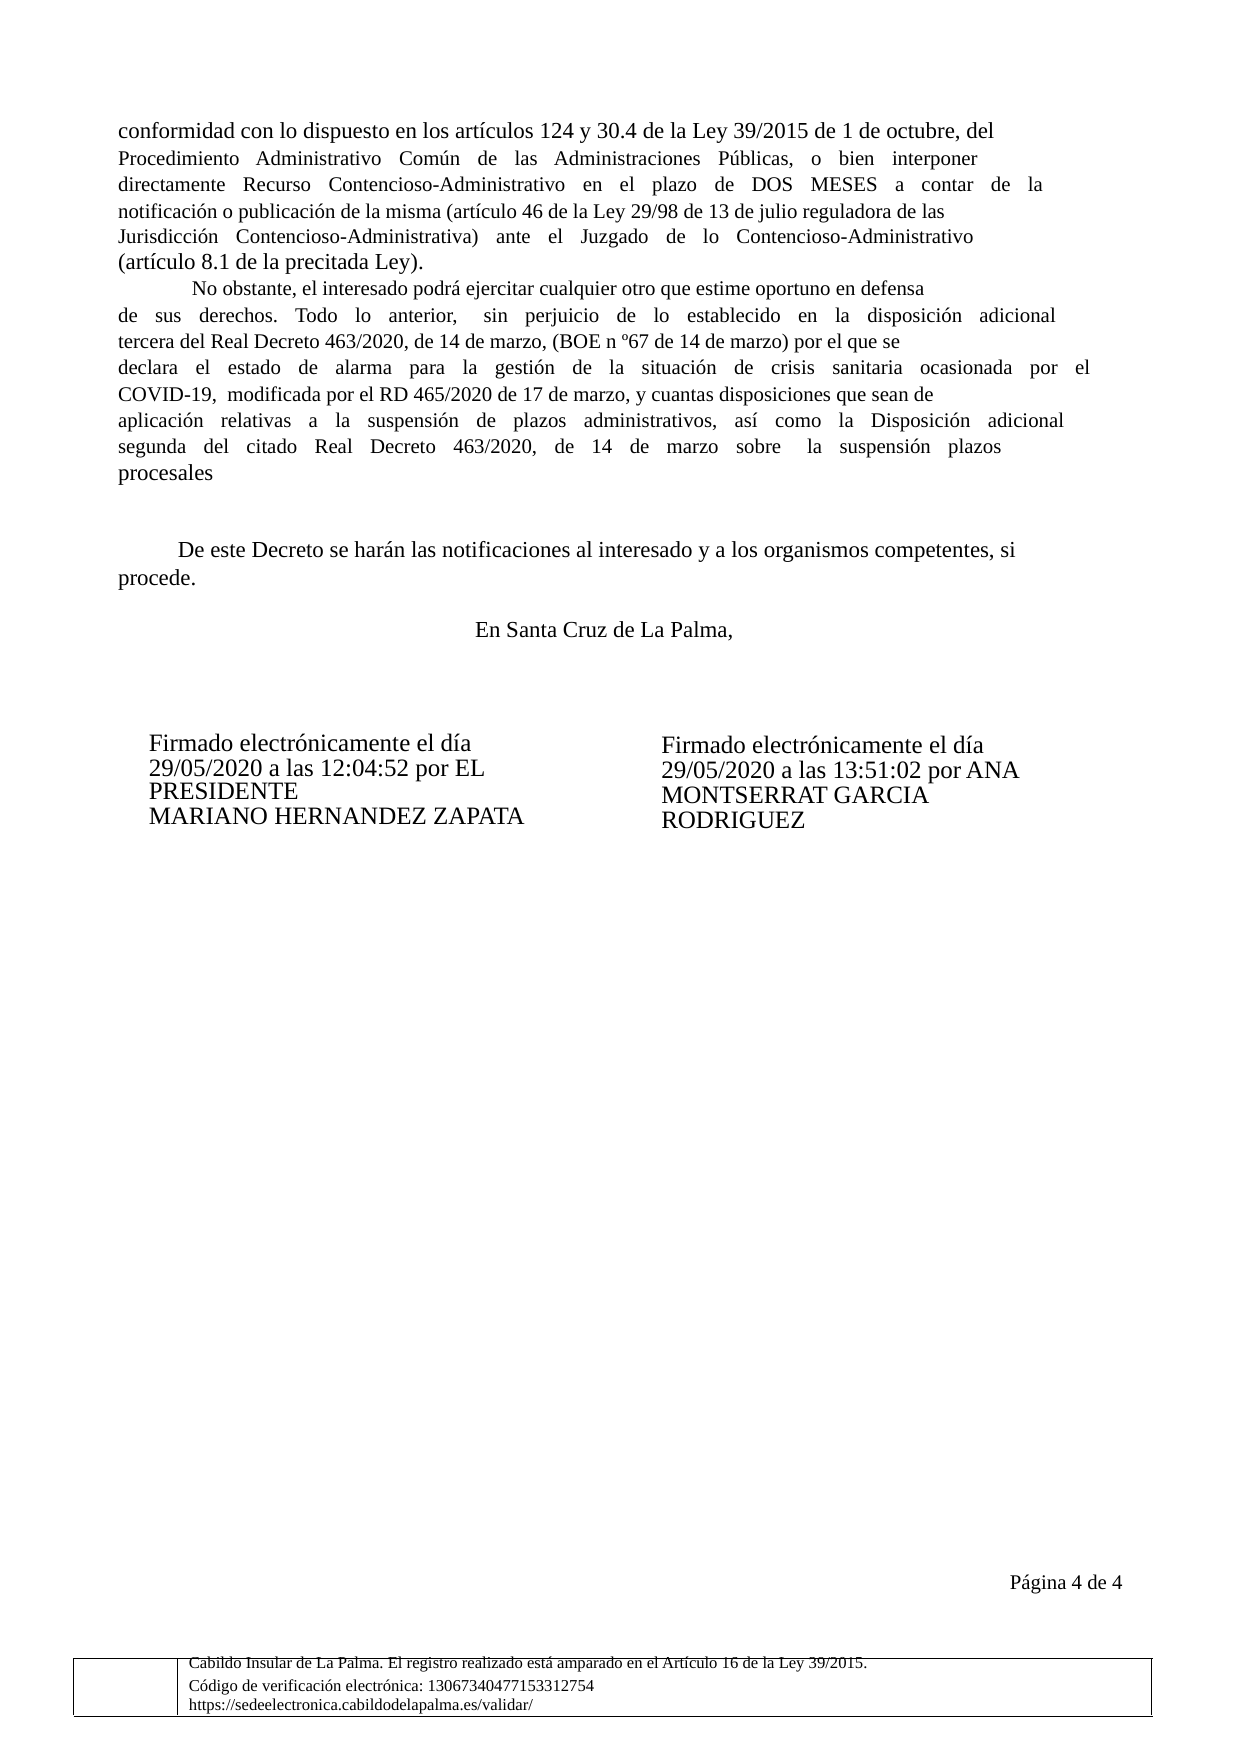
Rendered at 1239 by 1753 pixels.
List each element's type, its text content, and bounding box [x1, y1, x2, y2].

text notificación o publicación de la misma (artículo 46 de la Ley 29/98 de 13 de julio reguladora de las [118, 197, 1225, 223]
text procede. [118, 564, 1225, 591]
text conformidad con lo dispuesto en los artículos 124 y 30.4 de la Ley 39/2015 de 1 de octubre, del [118, 114, 1225, 144]
text [1152, 1695, 1225, 1714]
text 29/05/2020 a las 13:51:02 por ANA [661, 759, 1225, 784]
text procesales [118, 459, 1225, 486]
text MARIANO HERNANDEZ ZAPATA [148, 804, 661, 829]
text COVID-19, modificada por el RD 465/2020 de 17 de marzo, y cuantas disposiciones que sean de [118, 380, 1225, 406]
text (artículo 8.1 de la precitada Ley). [118, 248, 1225, 275]
text RODRIGUEZ [661, 809, 1225, 834]
text De este Decreto se harán las notificaciones al interesado y a los organismos competentes, si [178, 530, 1225, 564]
text No obstante, el interesado podrá ejercitar cualquier otro que estime oportuno en defensa [192, 275, 1225, 301]
text tercera del Real Decreto 463/2020, de 14 de marzo, (BOE n º67 de 14 de marzo) por el que se [118, 327, 1225, 354]
text https://sedeelectronica.cabildodelapalma.es/validar/ [189, 1695, 1151, 1714]
text MONTSERRAT GARCIA [661, 784, 1225, 809]
text En Santa Cruz de La Palma, [475, 613, 1225, 644]
text Cabildo Insular de La Palma. El registro realizado está amparado en el Artículo 16 de la Ley 39/2015. [189, 1639, 1225, 1676]
text Firmado electrónicamente el día [148, 732, 661, 756]
text segunda del citado Real Decreto 463/2020, de 14 de marzo sobre la suspensión plazos [118, 433, 1225, 459]
text Firmado electrónicamente el día [661, 732, 1225, 759]
text directamente Recurso Contencioso-Administrativo en el plazo de DOS MESES a contar de la [118, 171, 1225, 197]
text [1152, 1676, 1225, 1695]
text Procedimiento Administrativo Común de las Administraciones Públicas, o bien interponer [118, 144, 1225, 171]
text 29/05/2020 a las 12:04:52 por EL [148, 756, 661, 781]
text declara el estado de alarma para la gestión de la situación de crisis sanitaria ocasionada por el [118, 354, 1225, 380]
text Jurisdicción Contencioso-Administrativa) ante el Juzgado de lo Contencioso-Administrativo [118, 223, 1225, 248]
text Código de verificación electrónica: 13067340477153312754 [189, 1676, 1151, 1695]
text aplicación relativas a la suspensión de plazos administrativos, así como la Disposición adicional [118, 406, 1225, 433]
text de sus derechos. Todo lo anterior, sin perjuicio de lo establecido en la disposición adicional [118, 301, 1225, 327]
text PRESIDENTE [148, 781, 661, 804]
text Página 4 de 4 [1009, 1566, 1225, 1595]
